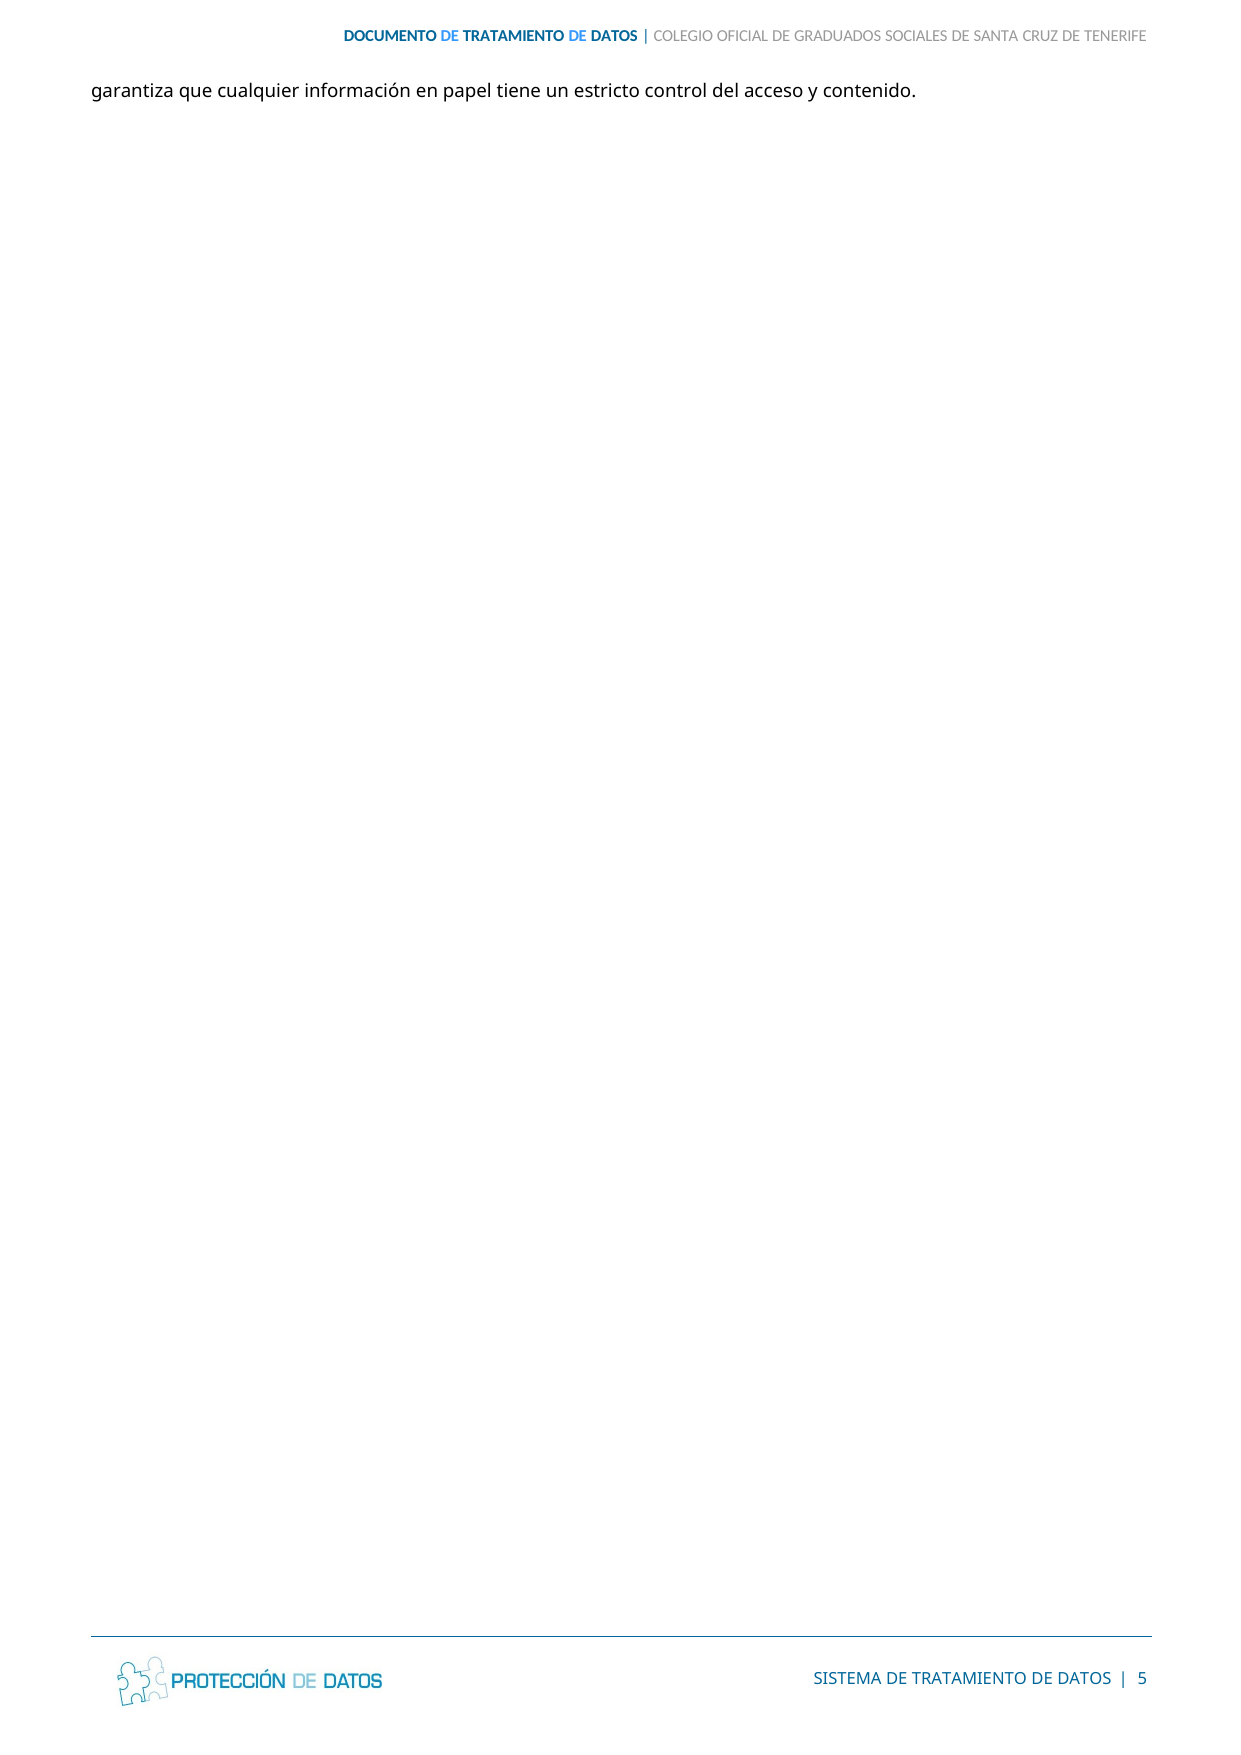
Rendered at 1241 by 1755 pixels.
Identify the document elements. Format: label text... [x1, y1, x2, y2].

text garantiza que cualquier información en papel tiene un estricto control del acceso y contenido. [91, 77, 1167, 103]
